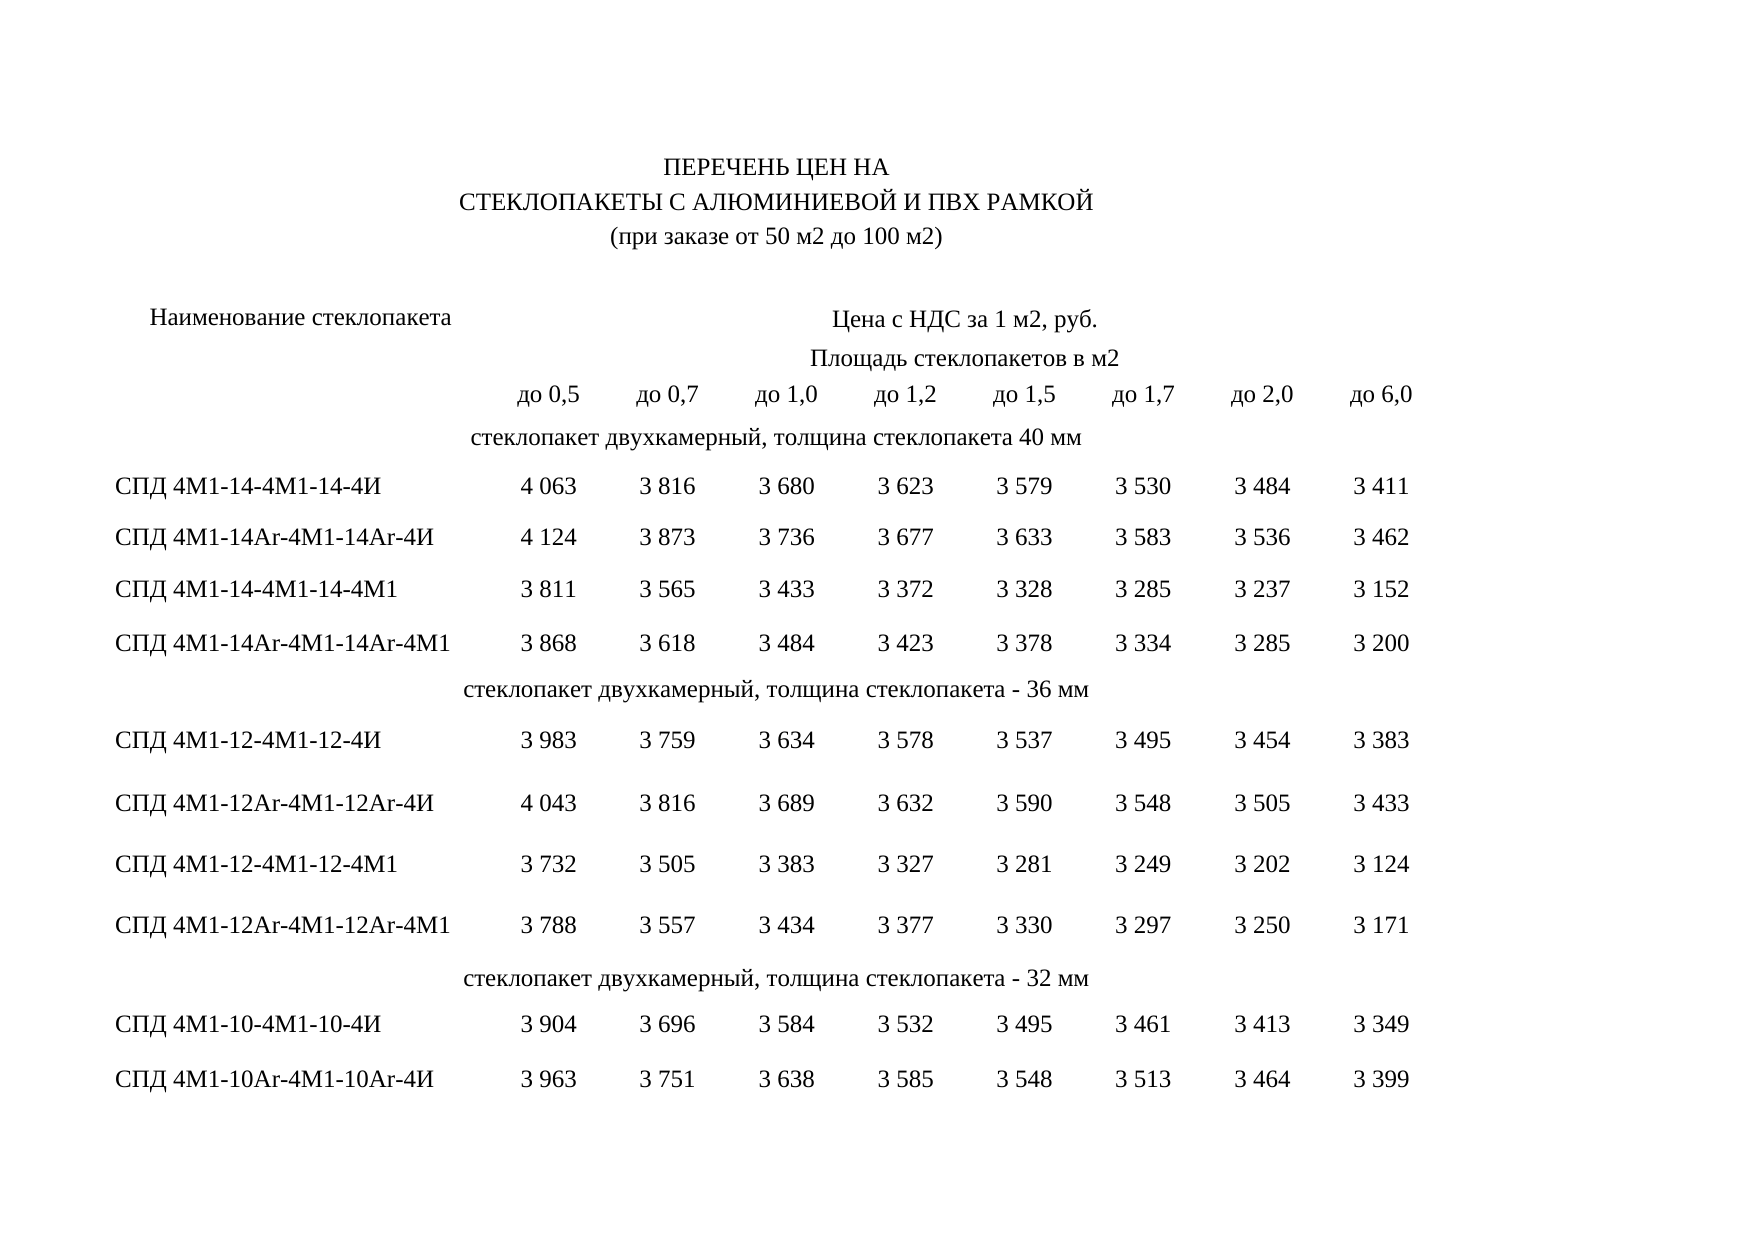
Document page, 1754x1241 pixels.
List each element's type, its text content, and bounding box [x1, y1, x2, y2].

table_cell [1084, 250, 1203, 300]
table_cell 3 334 [1084, 617, 1203, 667]
table_cell 3 327 [846, 834, 965, 892]
table_cell [965, 250, 1084, 300]
table_cell 3 297 [1084, 892, 1203, 956]
table_cell 3 868 [489, 617, 608, 667]
table_cell 3 423 [846, 617, 965, 667]
table_cell 3 461 [1084, 999, 1203, 1048]
table_cell 3 536 [1203, 513, 1322, 559]
table_cell до 1,2 [846, 372, 965, 416]
table_cell 3 736 [727, 513, 846, 559]
table_cell 4 063 [489, 458, 608, 512]
table_cell 3 548 [1084, 770, 1203, 834]
table_cell 3 904 [489, 999, 608, 1048]
table_cell 3 237 [1203, 559, 1322, 617]
table_cell 3 377 [846, 892, 965, 956]
table_cell 3 638 [727, 1049, 846, 1108]
table_cell [112, 333, 489, 372]
table_cell СПД 4М1-14Ar-4М1-14Ar-4М1 [112, 617, 489, 667]
table_cell 3 963 [489, 1049, 608, 1108]
table_cell 3 579 [965, 458, 1084, 512]
table_cell 3 250 [1203, 892, 1322, 956]
table_cell 3 585 [846, 1049, 965, 1108]
table_cell до 1,0 [727, 372, 846, 416]
table_cell 3 328 [965, 559, 1084, 617]
table_cell Цена с НДС за 1 м2, руб. [489, 300, 1441, 333]
table_cell [112, 372, 489, 416]
table_cell 3 413 [1203, 999, 1322, 1048]
table_cell 3 565 [608, 559, 727, 617]
table_cell 3 285 [1084, 559, 1203, 617]
table_cell 3 680 [727, 458, 846, 512]
table_cell стеклопакет двухкамерный, толщина стеклопакета - 36 мм [112, 667, 1441, 709]
table_cell 3 696 [608, 999, 727, 1048]
table_cell СПД 4М1-14Ar-4М1-14Ar-4И [112, 513, 489, 559]
table_cell 3 530 [1084, 458, 1203, 512]
table_cell 3 124 [1322, 834, 1441, 892]
table_cell СПД 4М1-12Ar-4М1-12Ar-4М1 [112, 892, 489, 956]
table_cell [112, 250, 489, 300]
table_cell СПД 4М1-10-4М1-10-4И [112, 999, 489, 1048]
table_cell 3 495 [965, 999, 1084, 1048]
table_cell [489, 250, 608, 300]
table_cell 3 816 [608, 458, 727, 512]
table_cell 3 532 [846, 999, 965, 1048]
table_cell 3 505 [1203, 770, 1322, 834]
table_cell 3 378 [965, 617, 1084, 667]
table_cell 3 285 [1203, 617, 1322, 667]
table_cell [1322, 250, 1441, 300]
table_cell 3 811 [489, 559, 608, 617]
table_cell 4 124 [489, 513, 608, 559]
table_cell 3 484 [1203, 458, 1322, 512]
table_cell 3 816 [608, 770, 727, 834]
table_cell [1203, 250, 1322, 300]
table_cell 3 433 [1322, 770, 1441, 834]
table_cell 3 464 [1203, 1049, 1322, 1108]
table_cell СПД 4М1-12-4М1-12-4И [112, 709, 489, 770]
table_cell 3 759 [608, 709, 727, 770]
table_cell 3 505 [608, 834, 727, 892]
table_cell 3 618 [608, 617, 727, 667]
table_cell 3 788 [489, 892, 608, 956]
table_cell 3 623 [846, 458, 965, 512]
table_cell стеклопакет двухкамерный, толщина стеклопакета - 32 мм [112, 956, 1441, 998]
table_cell 3 578 [846, 709, 965, 770]
table_cell (при заказе от 50 м2 до 100 м2) [112, 216, 1441, 250]
table_cell 3 557 [608, 892, 727, 956]
table_cell 3 584 [727, 999, 846, 1048]
table_cell 3 330 [965, 892, 1084, 956]
table_cell 3 689 [727, 770, 846, 834]
table_cell [846, 250, 965, 300]
table_cell [608, 250, 727, 300]
table_cell 3 583 [1084, 513, 1203, 559]
table_cell 3 590 [965, 770, 1084, 834]
table_cell СПД 4М1-10Ar-4М1-10Ar-4И [112, 1049, 489, 1108]
table_cell до 0,5 [489, 372, 608, 416]
table_cell 3 454 [1203, 709, 1322, 770]
table_cell 3 633 [965, 513, 1084, 559]
table_cell 3 548 [965, 1049, 1084, 1108]
table_cell до 0,7 [608, 372, 727, 416]
table_cell 3 249 [1084, 834, 1203, 892]
table_cell 3 632 [846, 770, 965, 834]
table_cell 3 537 [965, 709, 1084, 770]
table_cell 3 152 [1322, 559, 1441, 617]
table_cell [727, 250, 846, 300]
table_cell СПД 4М1-14-4М1-14-4М1 [112, 559, 489, 617]
table_cell 3 983 [489, 709, 608, 770]
table_cell 3 495 [1084, 709, 1203, 770]
table_cell до 2,0 [1203, 372, 1322, 416]
table_cell 3 732 [489, 834, 608, 892]
table_cell СПД 4М1-12Ar-4М1-12Ar-4И [112, 770, 489, 834]
table_cell 3 634 [727, 709, 846, 770]
table_cell 3 399 [1322, 1049, 1441, 1108]
table_cell 3 873 [608, 513, 727, 559]
table_cell 3 383 [727, 834, 846, 892]
table_cell 3 411 [1322, 458, 1441, 512]
table_cell до 1,5 [965, 372, 1084, 416]
table_cell 3 349 [1322, 999, 1441, 1048]
table_cell СПД 4М1-12-4М1-12-4М1 [112, 834, 489, 892]
table_cell 3 200 [1322, 617, 1441, 667]
table_cell стеклопакет двухкамерный, толщина стеклопакета 40 мм [112, 416, 1441, 458]
table_cell 3 484 [727, 617, 846, 667]
table_cell 3 751 [608, 1049, 727, 1108]
table_cell СПД 4М1-14-4М1-14-4И [112, 458, 489, 512]
table_cell 3 383 [1322, 709, 1441, 770]
table_cell 3 434 [727, 892, 846, 956]
table_cell до 1,7 [1084, 372, 1203, 416]
table_header ПЕРЕЧЕНЬ ЦЕН НА [112, 147, 1441, 181]
table_cell 3 171 [1322, 892, 1441, 956]
table_cell СТЕКЛОПАКЕТЫ С АЛЮМИНИЕВОЙ И ПВХ РАМКОЙ [112, 181, 1441, 216]
table_cell 3 281 [965, 834, 1084, 892]
table_cell до 6,0 [1322, 372, 1441, 416]
table_cell 4 043 [489, 770, 608, 834]
table_cell Наименование стеклопакета [112, 300, 489, 333]
table_cell 3 677 [846, 513, 965, 559]
table_cell Площадь стеклопакетов в м2 [489, 333, 1441, 372]
table_cell 3 462 [1322, 513, 1441, 559]
table_cell 3 513 [1084, 1049, 1203, 1108]
table_cell 3 372 [846, 559, 965, 617]
table_cell 3 202 [1203, 834, 1322, 892]
table_cell 3 433 [727, 559, 846, 617]
